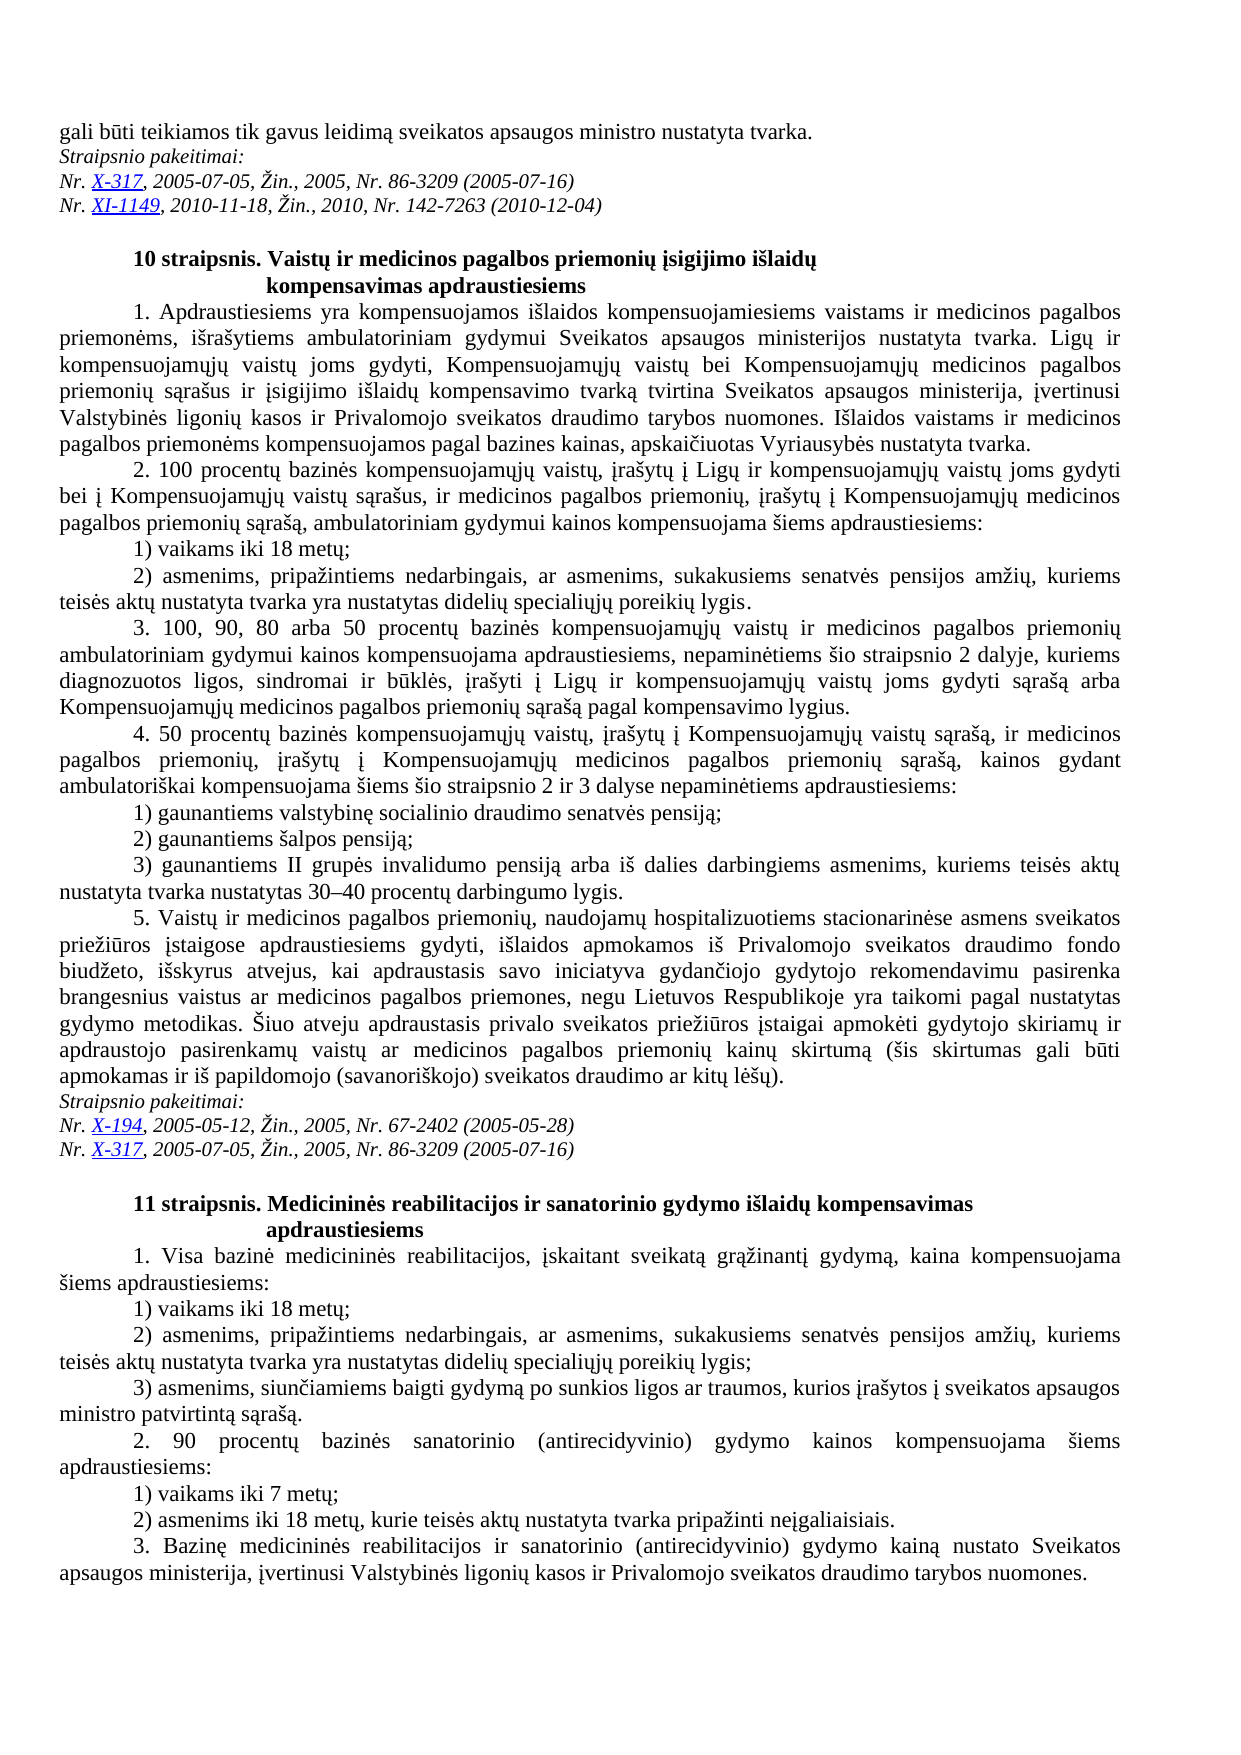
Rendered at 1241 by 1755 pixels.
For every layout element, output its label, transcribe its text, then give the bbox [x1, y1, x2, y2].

text Nr. X-317, 2005-07-05, Žin., 2005, Nr. 86-3209 (2005-07-16) [59, 1137, 1122, 1161]
text 1) vaikams iki 18 metų; [59, 1295, 1122, 1321]
text gali būti teikiamos tik gavus leidimą sveikatos apsaugos ministro nustatyta tvarka. [59, 118, 1122, 144]
text 2. 90 procentų bazinės sanatorinio (antirecidyvinio) gydymo kainos kompensuojama šiems apdraustiesiems: [59, 1427, 1122, 1479]
text 3. 100, 90, 80 arba 50 procentų bazinės kompensuojamųjų vaistų ir medicinos pagalbos priemonių ambulatoriniam gydymui kainos kompensuojama apdraustiesiems, nepaminėtiems šio straipsnio 2 dalyje, kuriems diagnozuotos ligos, sindromai ir būklės, įrašyti į Ligų ir kompensuojamųjų vaistų joms gydyti sąrašą arba Kompensuojamųjų medicinos pagalbos priemonių sąrašą pagal kompensavimo lygius. [59, 614, 1122, 720]
text 2. 100 procentų bazinės kompensuojamųjų vaistų, įrašytų į Ligų ir kompensuojamųjų vaistų joms gydyti bei į Kompensuojamųjų vaistų sąrašus, ir medicinos pagalbos priemonių, įrašytų į Kompensuojamųjų medicinos pagalbos priemonių sąrašą, ambulatoriniam gydymui kainos kompensuojama šiems apdraustiesiems: [59, 456, 1122, 535]
text 1) gaunantiems valstybinę socialinio draudimo senatvės pensiją; [59, 799, 1122, 825]
text 2) asmenims iki 18 metų, kurie teisės aktų nustatyta tvarka pripažinti neįgaliaisiais. [59, 1506, 1122, 1532]
text Nr. X-317, 2005-07-05, Žin., 2005, Nr. 86-3209 (2005-07-16) [59, 168, 1122, 193]
text 1) vaikams iki 7 metų; [59, 1479, 1122, 1506]
text 3. Bazinę medicininės reabilitacijos ir sanatorinio (antirecidyvinio) gydymo kainą nustato Sveikatos apsaugos ministerija, įvertinusi Valstybinės ligonių kasos ir Privalomojo sveikatos draudimo tarybos nuomones. [59, 1532, 1122, 1585]
text Nr. X-194, 2005-05-12, Žin., 2005, Nr. 67-2402 (2005-05-28) [59, 1113, 1122, 1137]
text 4. 50 procentų bazinės kompensuojamųjų vaistų, įrašytų į Kompensuojamųjų vaistų sąrašą, ir medicinos pagalbos priemonių, įrašytų į Kompensuojamųjų medicinos pagalbos priemonių sąrašą, kainos gydant ambulatoriškai kompensuojama šiems šio straipsnio 2 ir 3 dalyse nepaminėtiems apdraustiesiems: [59, 720, 1122, 799]
text 5. Vaistų ir medicinos pagalbos priemonių, naudojamų hospitalizuotiems stacionarinėse asmens sveikatos priežiūros įstaigose apdraustiesiems gydyti, išlaidos apmokamos iš Privalomojo sveikatos draudimo fondo biudžeto, išskyrus atvejus, kai apdraustasis savo iniciatyva gydančiojo gydytojo rekomendavimu pasirenka brangesnius vaistus ar medicinos pagalbos priemones, negu Lietuvos Respublikoje yra taikomi pagal nustatytas gydymo metodikas. Šiuo atveju apdraustasis privalo sveikatos priežiūros įstaigai apmokėti gydytojo skiriamų ir apdraustojo pasirenkamų vaistų ar medicinos pagalbos priemonių kainų skirtumą (šis skirtumas gali būti apmokamas ir iš papildomojo (savanoriškojo) sveikatos draudimo ar kitų lėšų). [59, 904, 1122, 1089]
text 2) asmenims, pripažintiems nedarbingais, ar asmenims, sukakusiems senatvės pensijos amžių, kuriems teisės aktų nustatyta tvarka yra nustatytas didelių specialiųjų poreikių lygis; [59, 1321, 1122, 1374]
text 10 straipsnis. Vaistų ir medicinos pagalbos priemonių įsigijimo išlaidų [59, 245, 1122, 272]
text 1) vaikams iki 18 metų; [59, 535, 1122, 562]
text 3) gaunantiems II grupės invalidumo pensiją arba iš dalies darbingiems asmenims, kuriems teisės aktų nustatyta tvarka nustatytas 30–40 procentų darbingumo lygis. [59, 852, 1122, 904]
text Straipsnio pakeitimai: [59, 1089, 1122, 1113]
text 11 straipsnis. Medicininės reabilitacijos ir sanatorinio gydymo išlaidų kompensavimas [59, 1190, 1122, 1216]
text 1. Apdraustiesiems yra kompensuojamos išlaidos kompensuojamiesiems vaistams ir medicinos pagalbos priemonėms, išrašytiems ambulatoriniam gydymui Sveikatos apsaugos ministerijos nustatyta tvarka. Ligų ir kompensuojamųjų vaistų joms gydyti, Kompensuojamųjų vaistų bei Kompensuojamųjų medicinos pagalbos priemonių sąrašus ir įsigijimo išlaidų kompensavimo tvarką tvirtina Sveikatos apsaugos ministerija, įvertinusi Valstybinės ligonių kasos ir Privalomojo sveikatos draudimo tarybos nuomones. Išlaidos vaistams ir medicinos pagalbos priemonėms kompensuojamos pagal bazines kainas, apskaičiuotas Vyriausybės nustatyta tvarka. [59, 298, 1122, 456]
text Straipsnio pakeitimai: [59, 144, 1122, 168]
text Nr. XI-1149, 2010-11-18, Žin., 2010, Nr. 142-7263 (2010-12-04) [59, 193, 1122, 217]
text 2) gaunantiems šalpos pensiją; [59, 825, 1122, 852]
text 2) asmenims, pripažintiems nedarbingais, ar asmenims, sukakusiems senatvės pensijos amžių, kuriems teisės aktų nustatyta tvarka yra nustatytas didelių specialiųjų poreikių lygis. [59, 562, 1122, 614]
text kompensavimas apdraustiesiems [191, 272, 1122, 298]
text apdraustiesiems [59, 1216, 1122, 1242]
text 3) asmenims, siunčiamiems baigti gydymą po sunkios ligos ar traumos, kurios įrašytos į sveikatos apsaugos ministro patvirtintą sąrašą. [59, 1374, 1122, 1427]
text 1. Visa bazinė medicininės reabilitacijos, įskaitant sveikatą grąžinantį gydymą, kaina kompensuojama šiems apdraustiesiems: [59, 1242, 1122, 1295]
